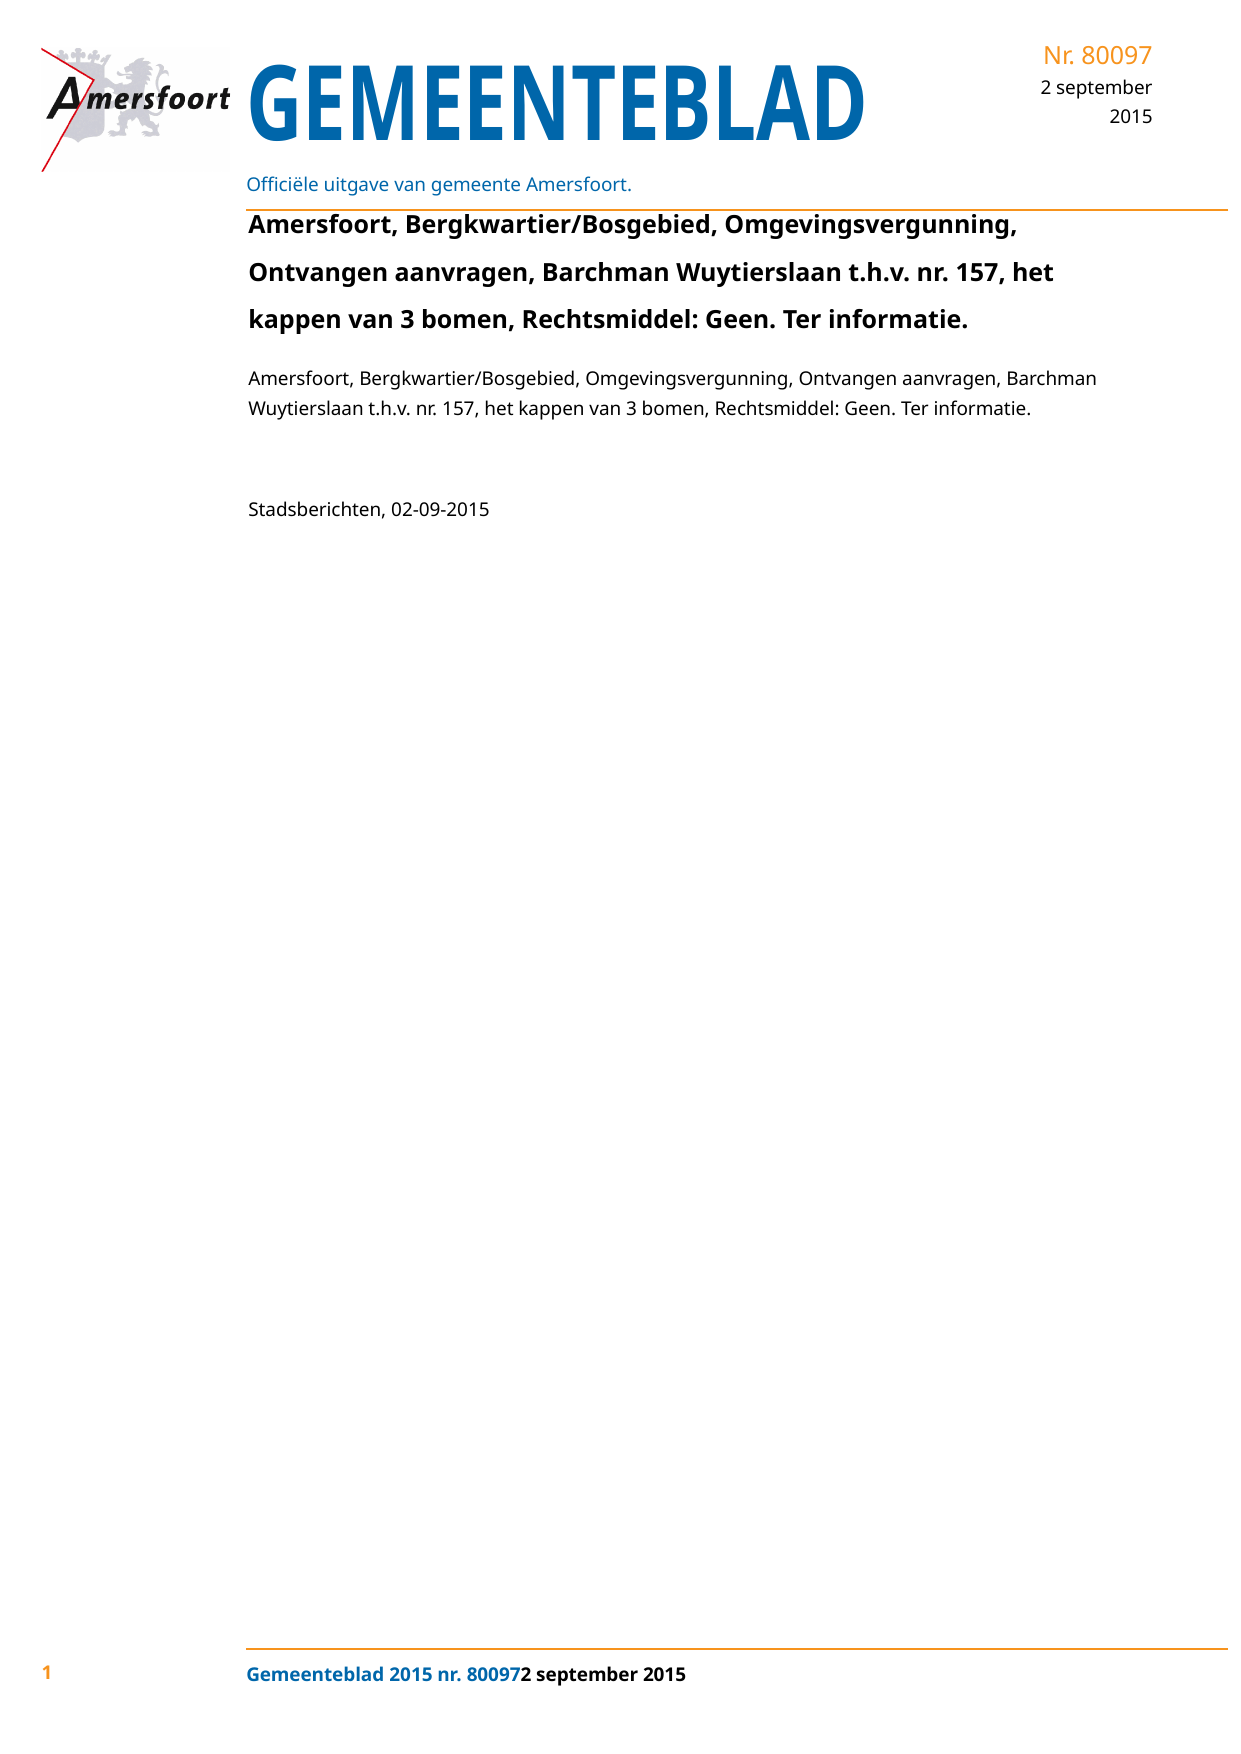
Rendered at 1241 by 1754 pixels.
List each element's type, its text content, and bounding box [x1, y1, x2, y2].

text Amersfoort, Bergkwartier/Bosgebied, Omgevingsvergunning, Ontvangen aanvragen, Barchman Wuytierslaan t.h.v. nr. 157, het kappen van 3 bomen, Rechtsmiddel: Geen. Ter informatie. [248, 366, 1152, 421]
picture [41, 47, 231, 172]
text Amersfoort, Bergkwartier/Bosgebied, Omgevingsvergunning, Ontvangen aanvragen, Barchman Wuytierslaan t.h.v. nr. 157, het kappen van 3 bomen, Rechtsmiddel: Geen. Ter informatie. [248, 211, 1152, 336]
text Stadsberichten, 02-09-2015 [248, 496, 1152, 522]
